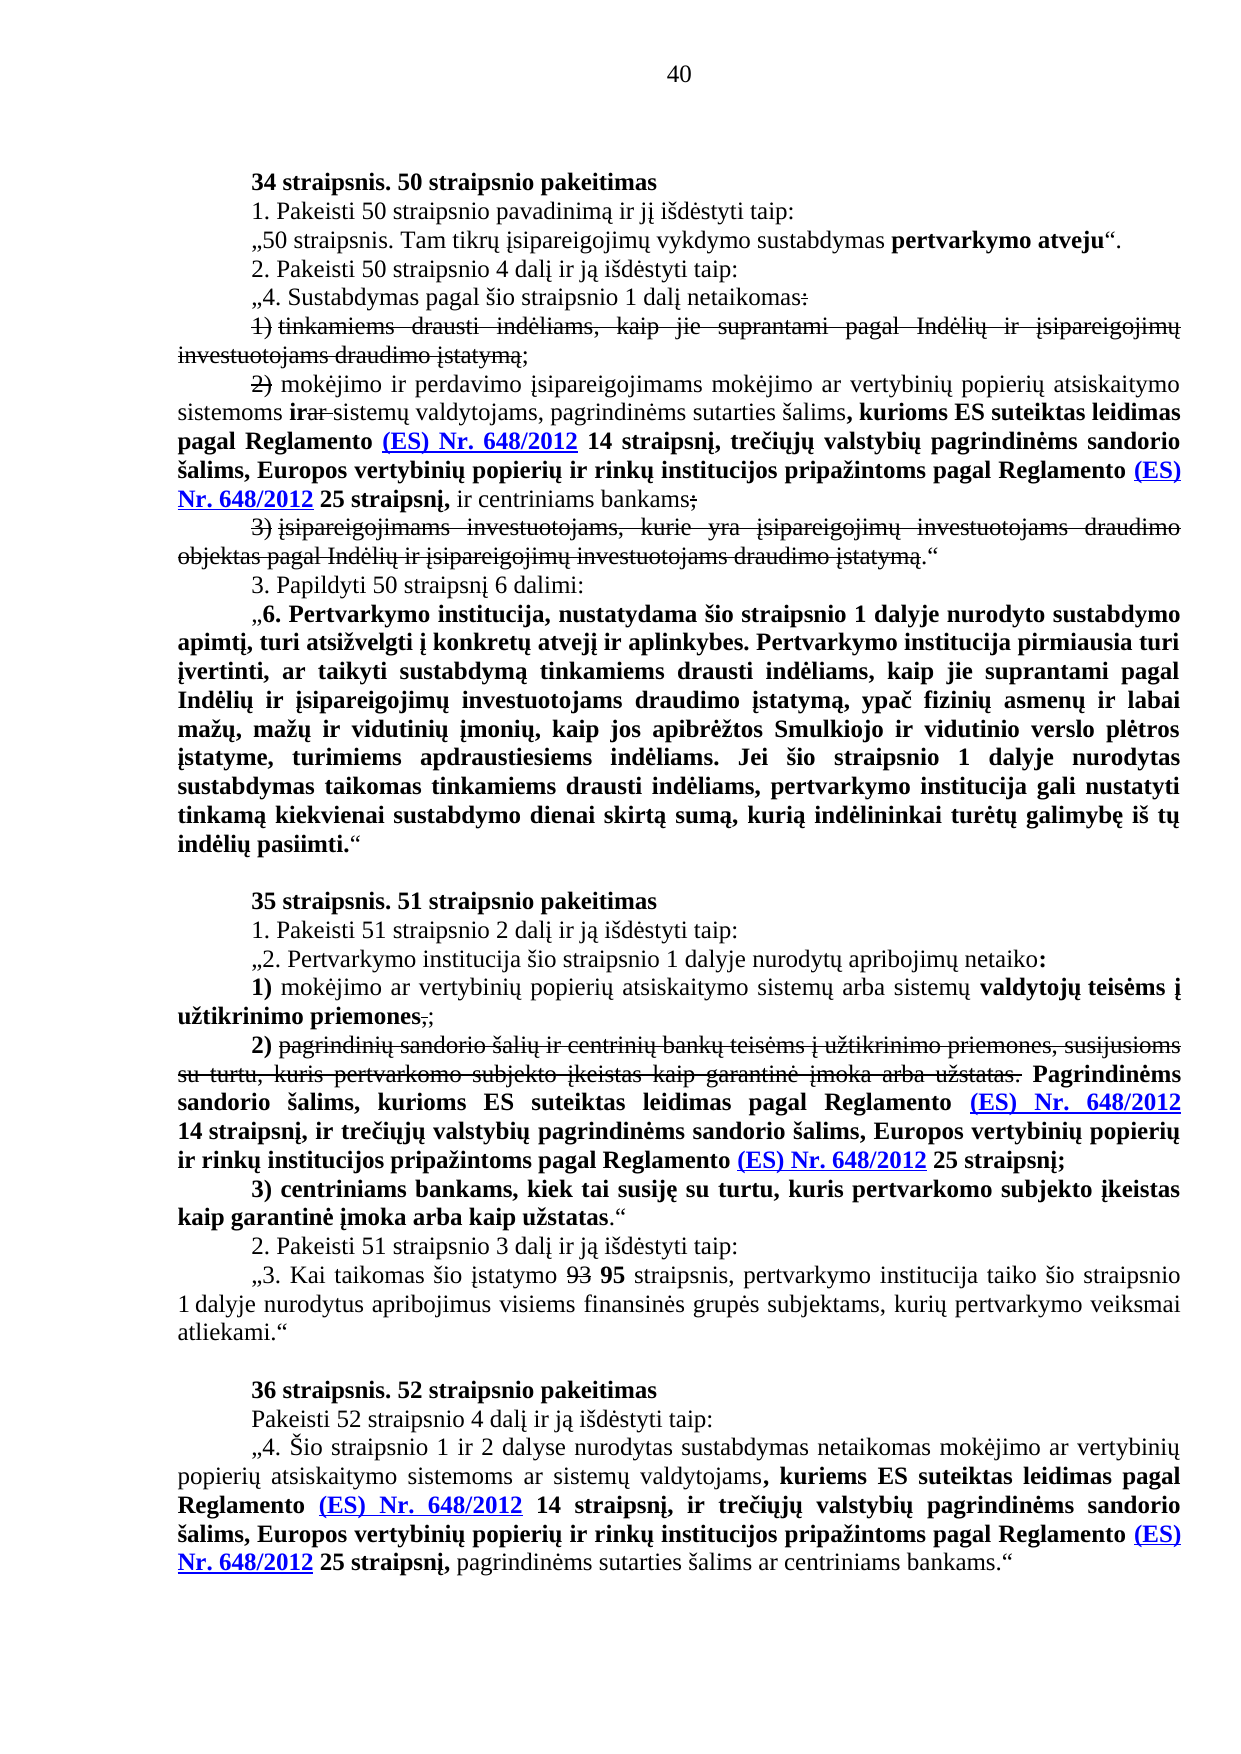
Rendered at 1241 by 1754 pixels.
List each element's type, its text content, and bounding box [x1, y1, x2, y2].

text 2. Pakeisti 50 straipsnio 4 dalį ir ją išdėstyti taip: [177, 254, 1181, 282]
text „4. Šio straipsnio 1 ir 2 dalyse nurodytas sustabdymas netaikomas mokėjimo ar vertybinių popierių atsiskaitymo sistemoms ar sistemų valdytojams, kuriems ES suteiktas leidimas pagal Reglamento (ES) Nr. 648/2012 14 straipsnį, ir trečiųjų valstybių pagrindinėms sandorio šalims, Europos vertybinių popierių ir rinkų institucijos pripažintoms pagal Reglamento (ES) Nr. 648/2012 25 straipsnį, pagrindinėms sutarties šalims ar centriniams bankams.“ [177, 1432, 1181, 1576]
text „3. Kai taikomas šio įstatymo 93 95 straipsnis, pertvarkymo institucija taiko šio straipsnio 1 dalyje nurodytus apribojimus visiems finansinės grupės subjektams, kurių pertvarkymo veiksmai atliekami.“ [177, 1260, 1181, 1346]
text 34 straipsnis. 50 straipsnio pakeitimas [177, 167, 1181, 196]
text 2) mokėjimo ir perdavimo įsipareigojimams mokėjimo ar vertybinių popierių atsiskaitymo sistemoms irar sistemų valdytojams, pagrindinėms sutarties šalims, kurioms ES suteiktas leidimas pagal Reglamento (ES) Nr. 648/2012 14 straipsnį, trečiųjų valstybių pagrindinėms sandorio šalims, Europos vertybinių popierių ir rinkų institucijos pripažintoms pagal Reglamento (ES) Nr. 648/2012 25 straipsnį, ir centriniams bankams; [177, 369, 1181, 512]
text Pakeisti 52 straipsnio 4 dalį ir ją išdėstyti taip: [177, 1404, 1181, 1432]
text 1. Pakeisti 50 straipsnio pavadinimą ir jį išdėstyti taip: [177, 196, 1181, 225]
text 1) mokėjimo ar vertybinių popierių atsiskaitymo sistemų arba sistemų valdytojų teisėms į užtikrinimo priemones,; [177, 972, 1181, 1030]
text 3. Papildyti 50 straipsnį 6 dalimi: [177, 570, 1181, 599]
text 2. Pakeisti 51 straipsnio 3 dalį ir ją išdėstyti taip: [177, 1231, 1181, 1260]
text „4. Sustabdymas pagal šio straipsnio 1 dalį netaikomas: [177, 282, 1181, 311]
text „50 straipsnis. Tam tikrų įsipareigojimų vykdymo sustabdymas pertvarkymo atveju“. [177, 225, 1181, 254]
text 3) įsipareigojimams investuotojams, kurie yra įsipareigojimų investuotojams draudimo objektas pagal Indėlių ir įsipareigojimų investuotojams draudimo įstatymą.“ [177, 512, 1181, 570]
text 35 straipsnis. 51 straipsnio pakeitimas [177, 886, 1181, 915]
text 1) tinkamiems drausti indėliams, kaip jie suprantami pagal Indėlių ir įsipareigojimų investuotojams draudimo įstatymą; [177, 311, 1181, 369]
text 36 straipsnis. 52 straipsnio pakeitimas [177, 1375, 1181, 1404]
text 3) centriniams bankams, kiek tai susiję su turtu, kuris pertvarkomo subjekto įkeistas kaip garantinė įmoka arba kaip užstatas.“ [177, 1174, 1181, 1231]
text „2. Pertvarkymo institucija šio straipsnio 1 dalyje nurodytų apribojimų netaiko: [177, 944, 1181, 972]
text 2) pagrindinių sandorio šalių ir centrinių bankų teisėms į užtikrinimo priemones, susijusioms su turtu, kuris pertvarkomo subjekto įkeistas kaip garantinė įmoka arba užstatas. Pagrindinėms sandorio šalims, kurioms ES suteiktas leidimas pagal Reglamento (ES) Nr. 648/2012 14 straipsnį, ir trečiųjų valstybių pagrindinėms sandorio šalims, Europos vertybinių popierių ir rinkų institucijos pripažintoms pagal Reglamento (ES) Nr. 648/2012 25 straipsnį; [177, 1030, 1181, 1174]
text 1. Pakeisti 51 straipsnio 2 dalį ir ją išdėstyti taip: [177, 915, 1181, 944]
text „6. Pertvarkymo institucija, nustatydama šio straipsnio 1 dalyje nurodyto sustabdymo apimtį, turi atsižvelgti į konkretų atvejį ir aplinkybes. Pertvarkymo institucija pirmiausia turi įvertinti, ar taikyti sustabdymą tinkamiems drausti indėliams, kaip jie suprantami pagal Indėlių ir įsipareigojimų investuotojams draudimo įstatymą, ypač fizinių asmenų ir labai mažų, mažų ir vidutinių įmonių, kaip jos apibrėžtos Smulkiojo ir vidutinio verslo plėtros įstatyme, turimiems apdraustiesiems indėliams. Jei šio straipsnio 1 dalyje nurodytas sustabdymas taikomas tinkamiems drausti indėliams, pertvarkymo institucija gali nustatyti tinkamą kiekvienai sustabdymo dienai skirtą sumą, kurią indėlininkai turėtų galimybę iš tų indėlių pasiimti.“ [177, 599, 1181, 857]
